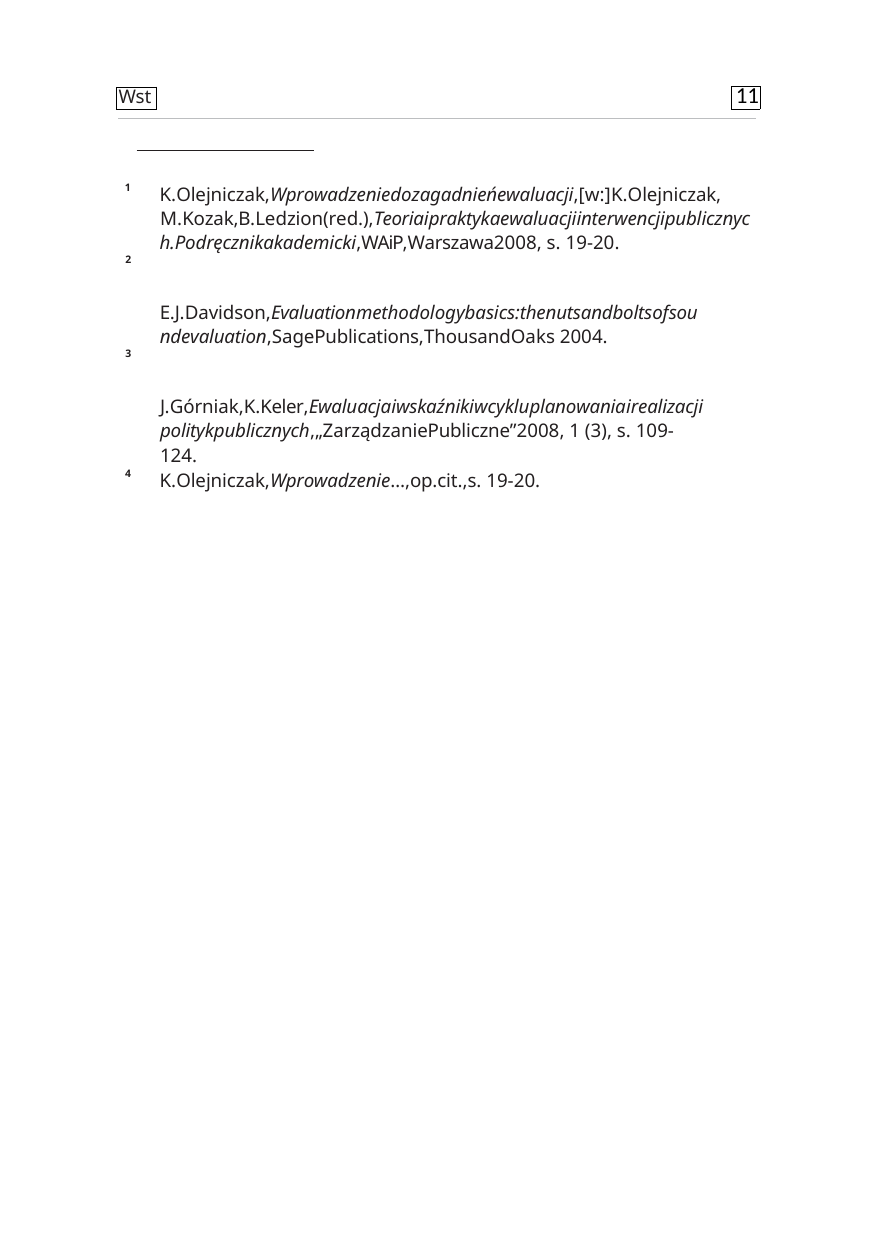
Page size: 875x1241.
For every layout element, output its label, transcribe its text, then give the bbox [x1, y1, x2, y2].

text 4 K.Olejniczak,Wprowadzenie…,op.cit.,s. 19-20. [125, 467, 772, 492]
text 1 K.Olejniczak,Wprowadzeniedozagadnieńewaluacji,[w:]K.Olejniczak, [124, 181, 772, 206]
text M.Kozak,B.Ledzion(red.),Teoriaipraktykaewaluacjiinterwencjipublicznych.Podręcznikakademicki,WAiP,Warszawa2008, s. 19-20. [159, 206, 760, 255]
text 3 J.Górniak,K.Keler,Ewaluacjaiwskaźnikiwcykluplanowaniairealizacjipolitykpublicznych,„ZarządzaniePubliczne”2008, 1 (3), s. 109-124. [125, 349, 706, 467]
text 2 E.J.Davidson,Evaluationmethodologybasics:thenutsandboltsofsoundevaluation,SagePublications,ThousandOaks 2004. [125, 255, 698, 349]
